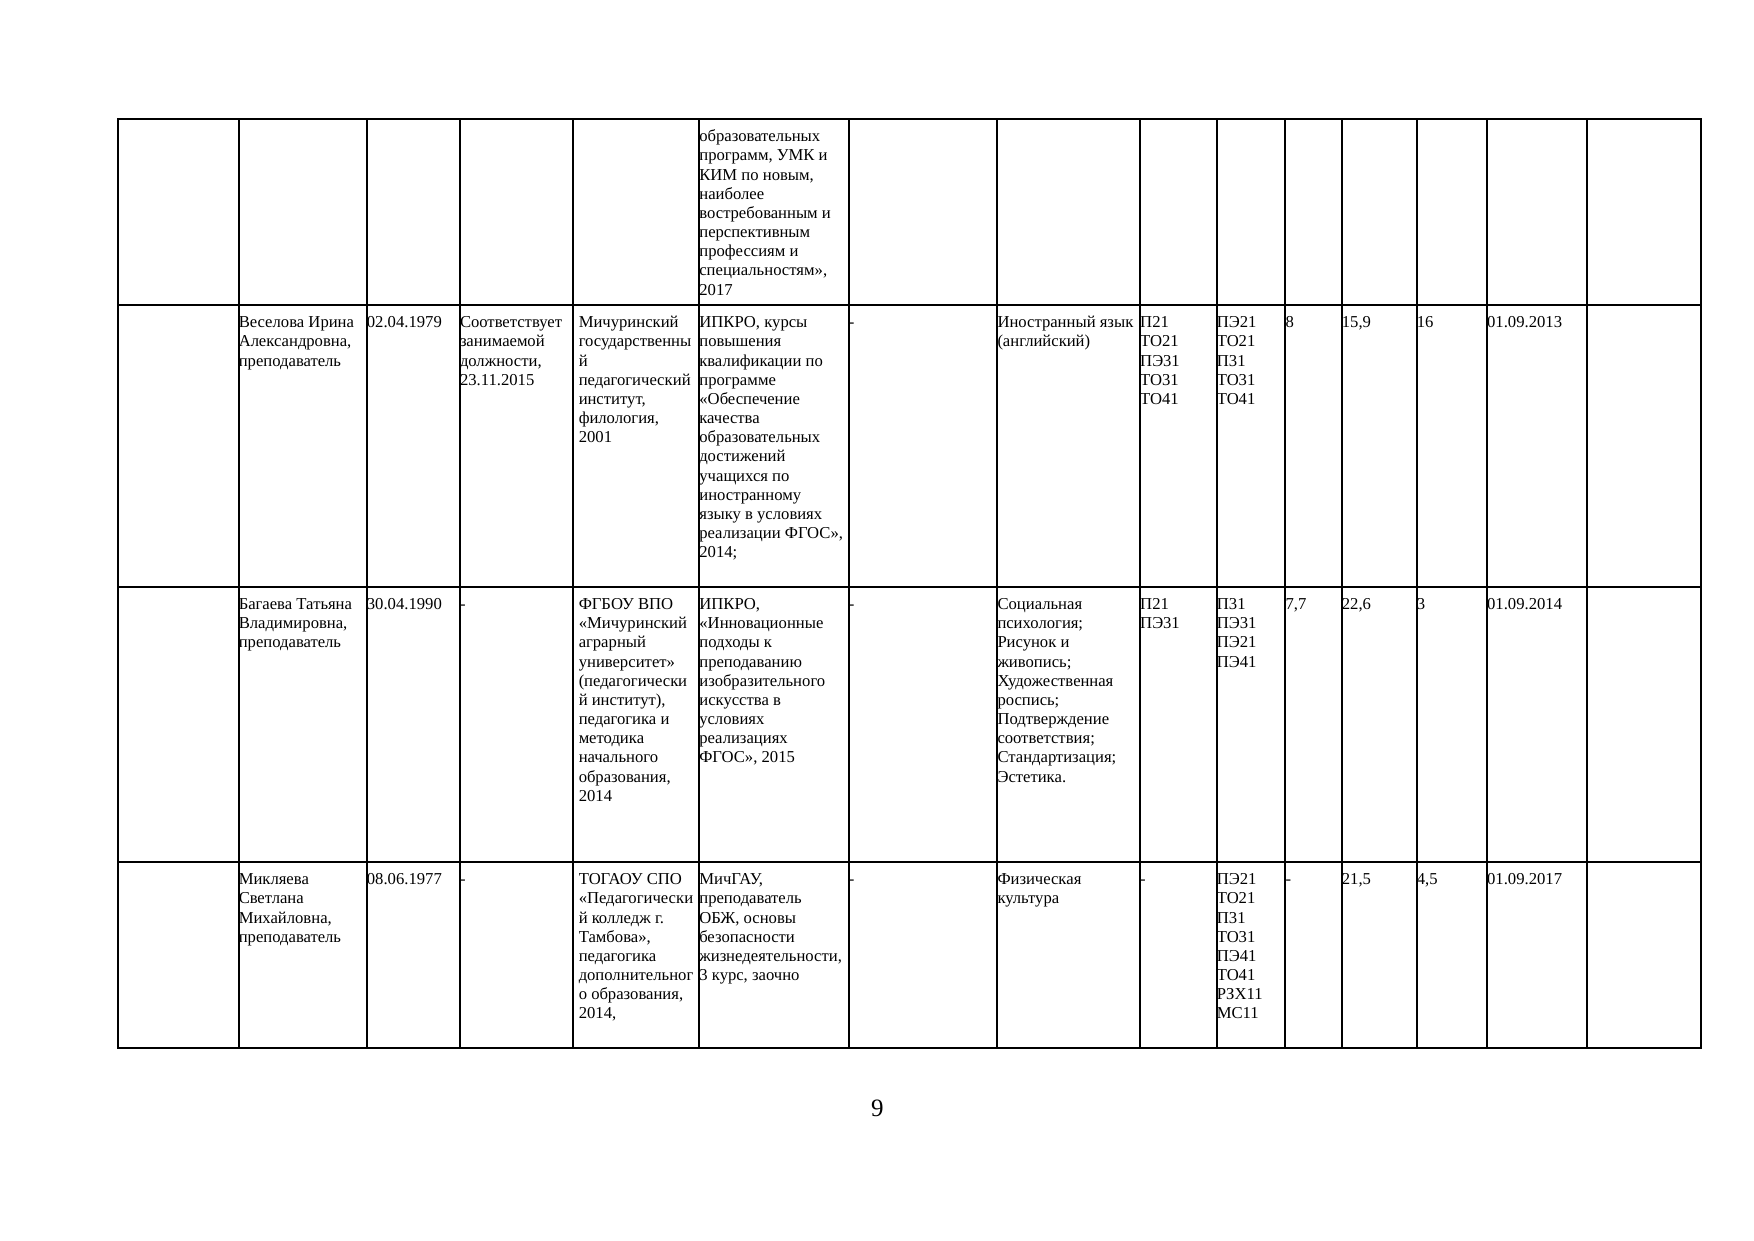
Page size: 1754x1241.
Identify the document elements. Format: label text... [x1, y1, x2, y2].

table_cell образовательных программ, УМК и КИМ по новым, наиболее востребованным и перспективным профессиям и специальностям», 2017 [700, 120, 848, 304]
table_cell [1588, 120, 1700, 304]
table_cell ИПКРО, «Инновационные подходы к преподаванию изобразительного искусства в условиях реализациях ФГОС», 2015 [700, 588, 848, 861]
table_cell [1343, 120, 1416, 304]
table_cell 4,5 [1418, 863, 1486, 1047]
table_cell [1141, 120, 1216, 304]
table_cell ИПКРО, курсы повышения квалификации по программе «Обеспечение качества образовательных достижений учащихся по иностранному языку в условиях реализации ФГОС», 2014; [700, 306, 848, 586]
table_cell МичГАУ, преподаватель ОБЖ, основы безопасности жизнедеятельности, 3 курс, заочно [700, 863, 848, 1047]
table_cell [1218, 120, 1284, 304]
table_cell Соответствует занимаемой должности, 23.11.2015 [461, 306, 572, 586]
table_cell [119, 863, 238, 1047]
table_cell 16 [1418, 306, 1486, 586]
table_cell 8 [1286, 306, 1341, 586]
table_cell - [850, 306, 996, 586]
table_cell [1286, 120, 1341, 304]
table_cell [461, 120, 572, 304]
table_cell [1588, 863, 1700, 1047]
table_cell [368, 120, 459, 304]
table_cell [1588, 306, 1700, 586]
table_cell П21 ТО21 ПЭ31 ТО31 ТО41 [1141, 306, 1216, 586]
table_cell - [850, 588, 996, 861]
table_cell [240, 120, 366, 304]
table_cell [119, 120, 238, 304]
table_cell 22,6 [1343, 588, 1416, 861]
table_cell 30.04.1990 [368, 588, 459, 861]
table_cell [1488, 120, 1586, 304]
table_cell ПЭ21 ТО21 П31 ТО31 ТО41 [1218, 306, 1284, 586]
table_cell - [461, 588, 572, 861]
table_cell - [1286, 863, 1341, 1047]
table_cell [1418, 120, 1486, 304]
table_cell - [461, 863, 572, 1047]
table_cell П21 ПЭ31 [1141, 588, 1216, 861]
table_cell Веселова Ирина Александровна, преподаватель [240, 306, 366, 586]
table_cell 01.09.2017 [1488, 863, 1586, 1047]
table_cell Иностранный язык (английский) [998, 306, 1139, 586]
table_cell 08.06.1977 [368, 863, 459, 1047]
table_cell [574, 120, 698, 304]
table_cell П31 ПЭ31 ПЭ21 ПЭ41 [1218, 588, 1284, 861]
table_cell [119, 306, 238, 586]
table_cell 02.04.1979 [368, 306, 459, 586]
table_cell Микляева Светлана Михайловна, преподаватель [240, 863, 366, 1047]
table_cell - [1141, 863, 1216, 1047]
table_cell 21,5 [1343, 863, 1416, 1047]
table_cell Социальная психология; Рисунок и живопись; Художественная роспись; Подтверждение соответствия; Стандартизация; Эстетика. [998, 588, 1139, 861]
table_cell [119, 588, 238, 861]
table_cell ФГБОУ ВПО «Мичуринский аграрный университет» (педагогический институт), педагогика и методика начального образования, 2014 [574, 588, 698, 861]
table_cell 7,7 [1286, 588, 1341, 861]
table_cell 3 [1418, 588, 1486, 861]
table_cell 15,9 [1343, 306, 1416, 586]
table_cell ПЭ21 ТО21 П31 ТО31 ПЭ41 ТО41 РЗХ11 МС11 [1218, 863, 1284, 1047]
table_cell - [850, 120, 996, 304]
table_cell 01.09.2013 [1488, 306, 1586, 586]
table_cell 01.09.2014 [1488, 588, 1586, 861]
table_cell ТОГАОУ СПО «Педагогический колледж г. Тамбова», педагогика дополнительного образования, 2014, [574, 863, 698, 1047]
table_cell Багаева Татьяна Владимировна, преподаватель [240, 588, 366, 861]
table_cell [998, 120, 1139, 304]
table_cell - [850, 863, 996, 1047]
table_cell Мичуринский государственный педагогический институт, филология, 2001 [574, 306, 698, 586]
table_cell Физическая культура [998, 863, 1139, 1047]
table_cell [1588, 588, 1700, 861]
